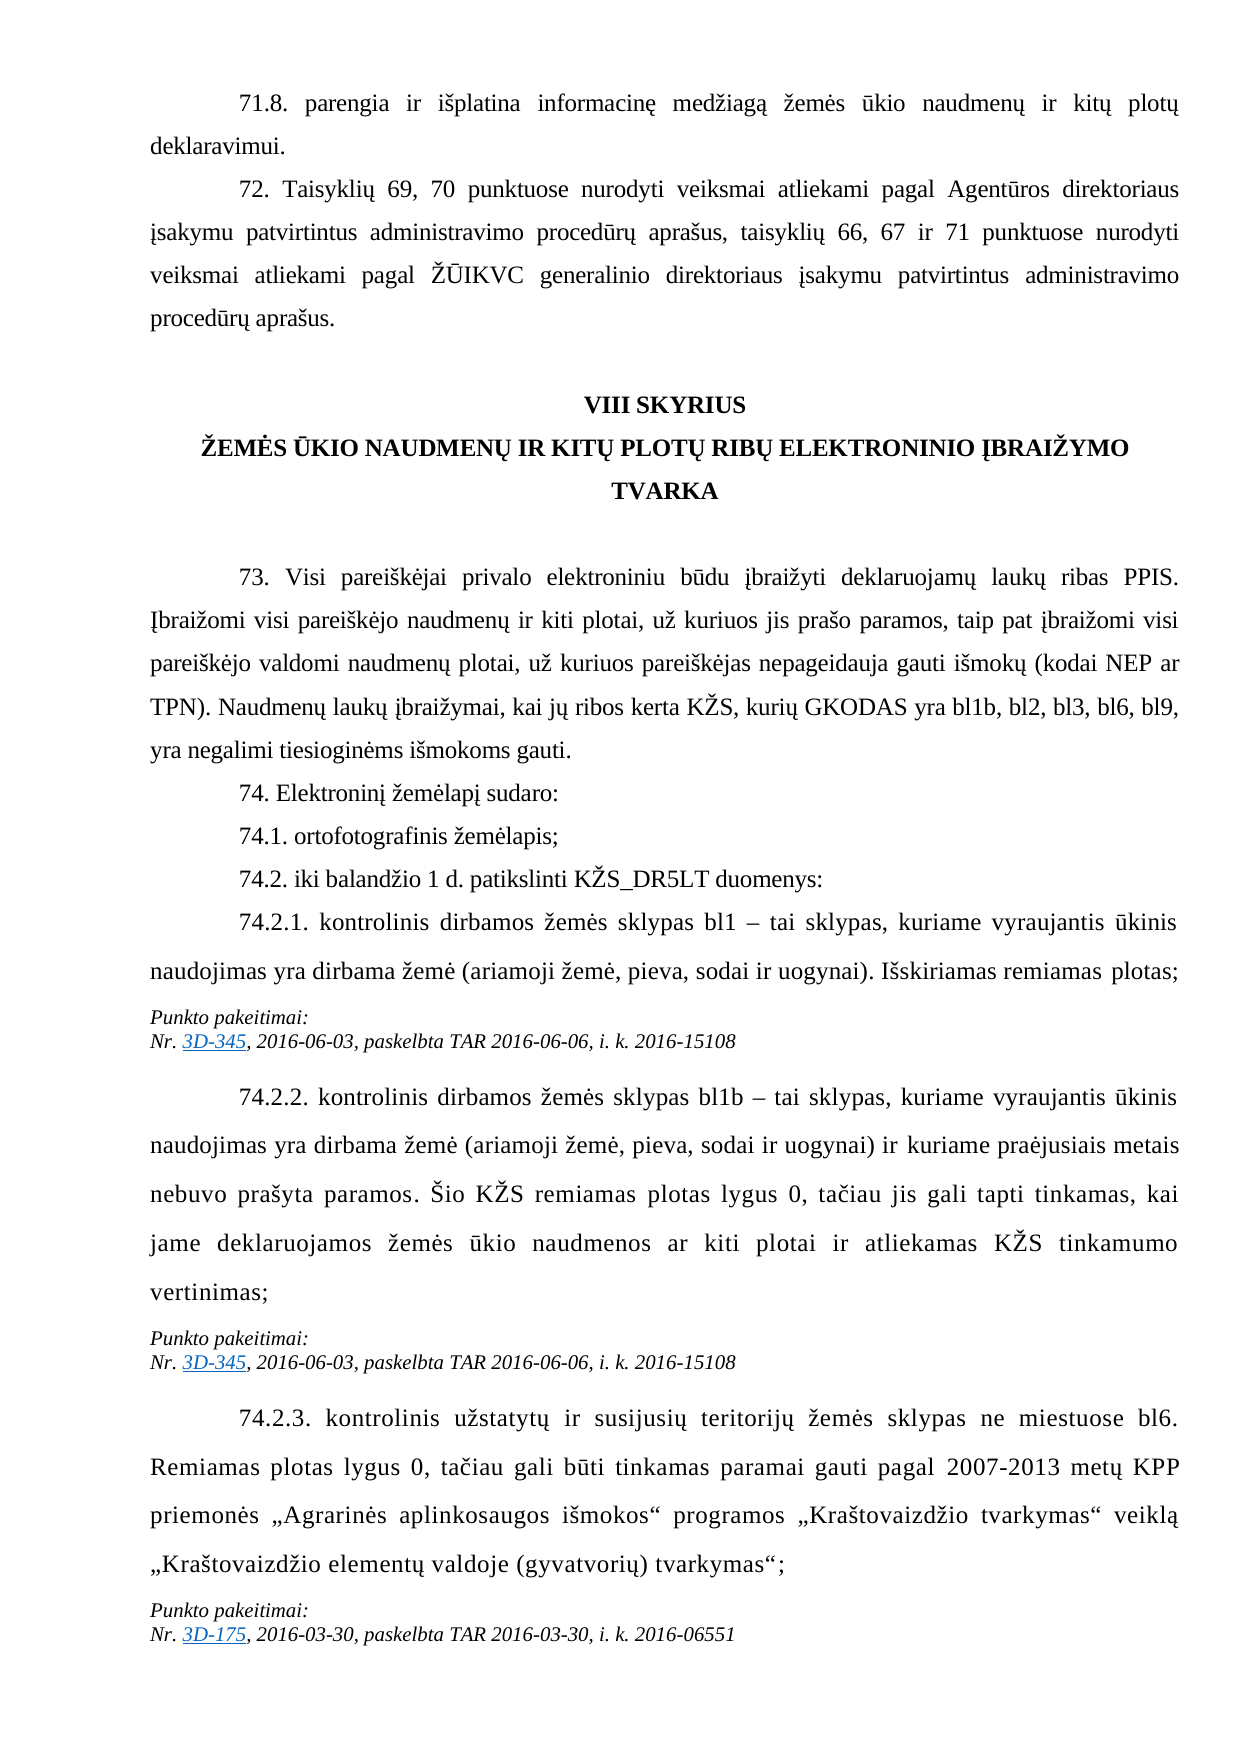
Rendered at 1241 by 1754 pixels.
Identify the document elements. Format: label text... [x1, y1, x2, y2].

text VIII SKYRIUS [150, 390, 1180, 418]
text 72. Taisyklių 69, 70 punktuose nurodyti veiksmai atliekami pagal Agentūros direktoriaus įsakymu patvirtintus administravimo procedūrų aprašus, taisyklių 66, 67 ir 71 punktuose nurodyti veiksmai atliekami pagal ŽŪIKVC generalinio direktoriaus įsakymu patvirtintus administravimo procedūrų aprašus. [150, 174, 1180, 332]
text 74.2.1. kontrolinis dirbamos žemės sklypas bl1 – tai sklypas, kuriame vyraujantis ūkinis naudojimas yra dirbama žemė (ariamoji žemė, pieva, sodai ir uogynai). Išskiriamas remiamas plotas; [150, 907, 1180, 985]
text 71.8. parengia ir išplatina informacinę medžiagą žemės ūkio naudmenų ir kitų plotų deklaravimui. [150, 88, 1180, 160]
text Punkto pakeitimai: [150, 1005, 1180, 1029]
text Nr. 3D-345, 2016-06-03, paskelbta TAR 2016-06-06, i. k. 2016-15108 [150, 1029, 1180, 1053]
text 74.2.2. kontrolinis dirbamos žemės sklypas bl1b – tai sklypas, kuriame vyraujantis ūkinis naudojimas yra dirbama žemė (ariamoji žemė, pieva, sodai ir uogynai) ir kuriame praėjusiais metais nebuvo prašyta paramos. Šio KŽS remiamas plotas lygus 0, tačiau jis gali tapti tinkamas, kai jame deklaruojamos žemės ūkio naudmenos ar kiti plotai ir atliekamas KŽS tinkamumo vertinimas; [150, 1082, 1180, 1306]
text Nr. 3D-345, 2016-06-03, paskelbta TAR 2016-06-06, i. k. 2016-15108 [150, 1350, 1180, 1374]
text 73. visi pareiškėjai privalo elektroniniu būdu įbraižyti deklaruojamų laukų ribas PPIS. Įbraižomi visi pareiškėjo naudmenų ir kiti plotai, už kuriuos jis prašo paramos, taip pat įbraižomi visi pareiškėjo valdomi naudmenų plotai, už kuriuos pareiškėjas nepageidauja gauti išmokų (kodai NEP ar TPN). Naudmenų laukų įbraižymai, kai jų ribos kerta KŽS, kurių GKODAS yra bl1b, bl2, bl3, bl6, bl9, yra negalimi tiesioginėms išmokoms gauti. [150, 562, 1180, 763]
text 74. Elektroninį žemėlapį sudaro: [150, 778, 1180, 807]
text Punkto pakeitimai: [150, 1326, 1180, 1350]
text Punkto pakeitimai: [150, 1598, 1180, 1622]
text ŽEMĖS ŪKIO NAUDMENŲ IR KITŲ PLOTŲ RIBŲ ELEKTRONINIO ĮBRAIŽYMO TVARKA [150, 433, 1180, 505]
text 74.2.3. kontrolinis užstatytų ir susijusių teritorijų žemės sklypas ne miestuose bl6. Remiamas plotas lygus 0, tačiau gali būti tinkamas paramai gauti pagal 2007-2013 metų KPP priemonės „Agrarinės aplinkosaugos išmokos“ programos „Kraštovaizdžio tvarkymas“ veiklą „Kraštovaizdžio elementų valdoje (gyvatvorių) tvarkymas“; [150, 1403, 1180, 1578]
text 74.2. iki balandžio 1 d. patikslinti KŽS_DR5LT duomenys: [150, 864, 1180, 893]
text 74.1. ortofotografinis žemėlapis; [150, 821, 1180, 850]
text Nr. 3D-175, 2016-03-30, paskelbta TAR 2016-03-30, i. k. 2016-06551 [150, 1622, 1180, 1646]
